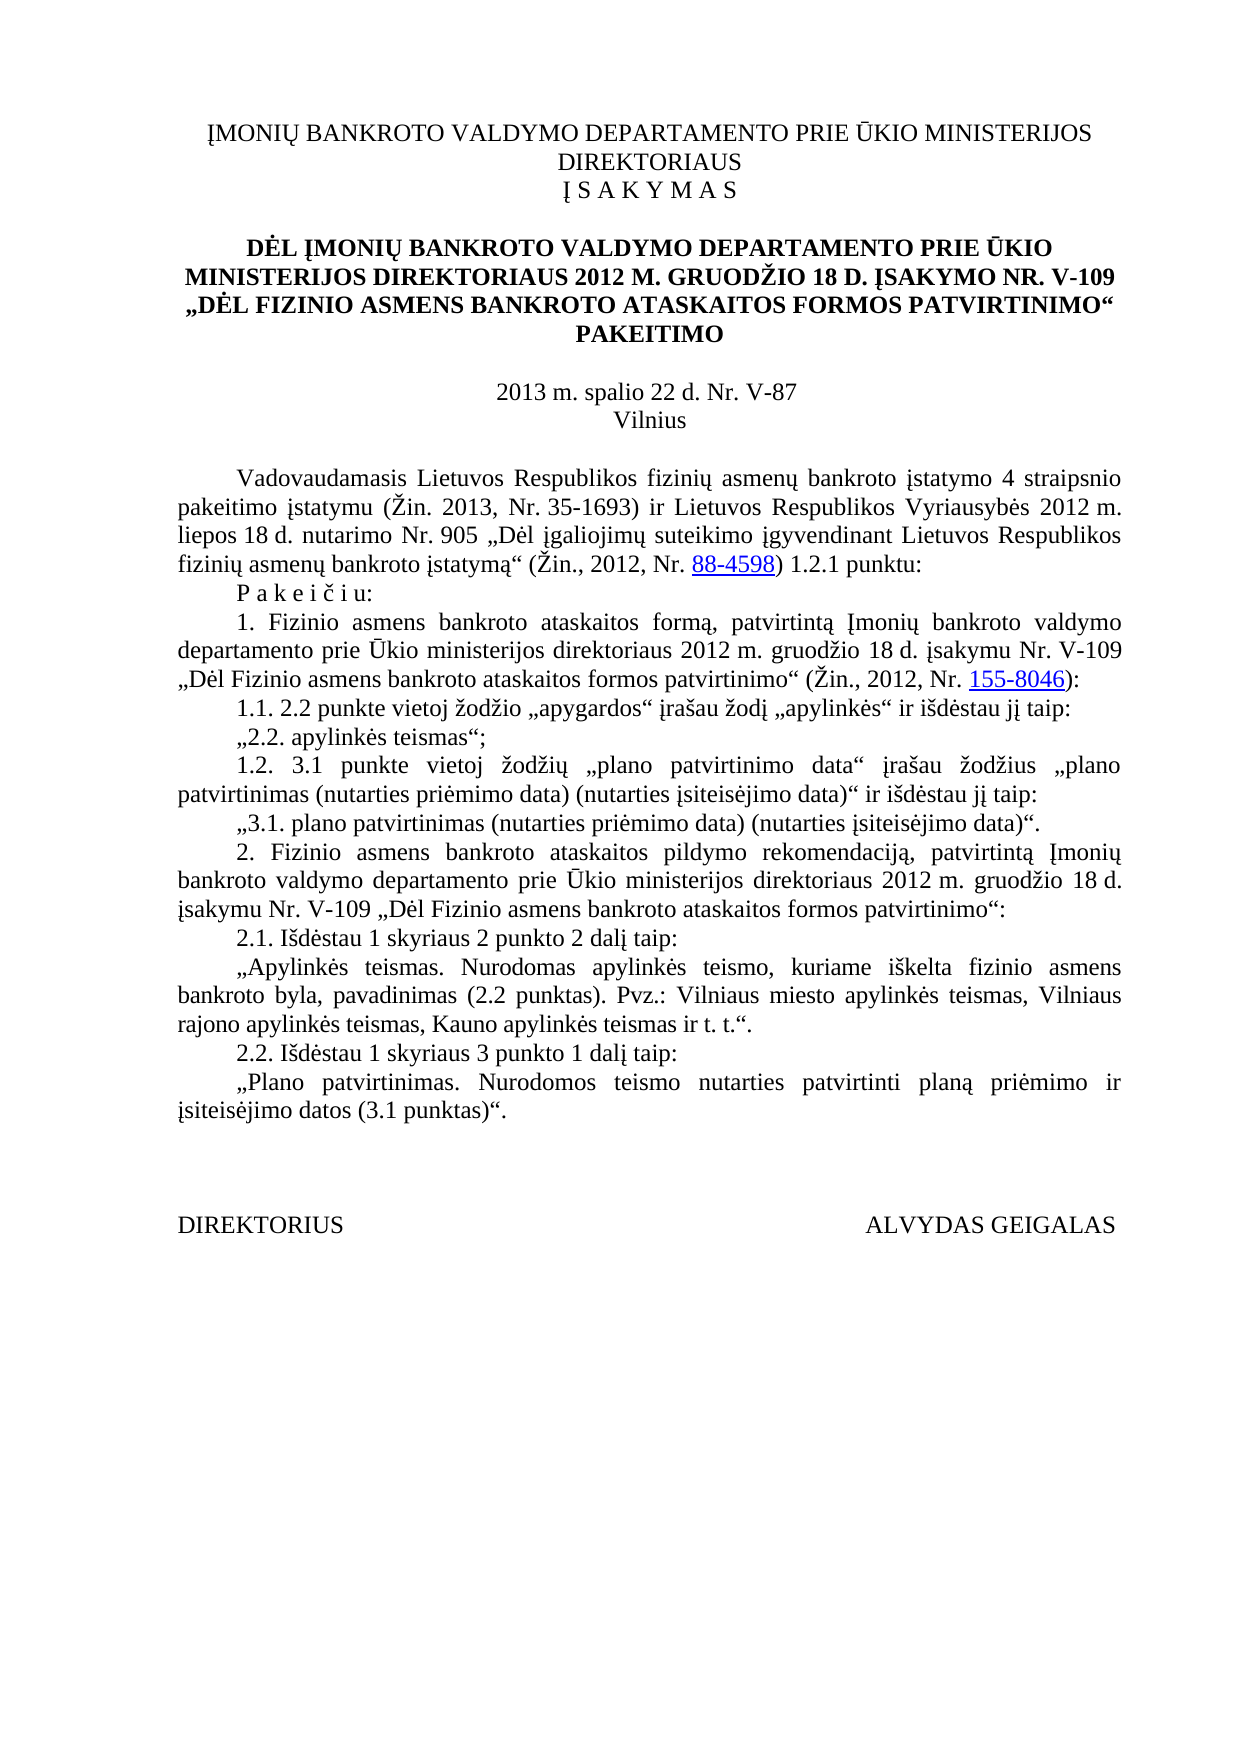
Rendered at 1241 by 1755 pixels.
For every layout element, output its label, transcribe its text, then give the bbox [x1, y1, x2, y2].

text ĮMONIŲ BANKROTO VALDYMO DEPARTAMENTo PRIE ŪKIO MINISTERIJOS direktoriAus [177, 118, 1122, 176]
text 1. Fizinio asmens bankroto ataskaitos formą, patvirtintą Įmonių bankroto valdymo departamento prie Ūkio ministerijos direktoriaus 2012 m. gruodžio 18 d. įsakymu Nr. V-109 „Dėl Fizinio asmens bankroto ataskaitos formos patvirtinimo“ (Žin., 2012, Nr. 155-8046): [177, 607, 1122, 693]
text DĖL ĮMONIŲ BANKROTO VALDYMO DEPARTAMENTO PRIE ŪKIO MINISTERIJOS DIREKTORIAUS 2012 m. GRUODŽIO 18 d. įsakymo Nr. V-109 „DĖL FIZINIO ASMENS BANKROTO ATASKAITOS FORMOS PATVIRTINIMO“ PAKEITIMO [177, 233, 1122, 348]
text Vilnius [177, 406, 1122, 434]
text 2.2. Išdėstau 1 skyriaus 3 punkto 1 dalį taip: [177, 1038, 1122, 1067]
text „3.1. plano patvirtinimas (nutarties priėmimo data) (nutarties įsiteisėjimo data)“. [177, 808, 1122, 837]
text 1.2. 3.1 punkte vietoj žodžių „plano patvirtinimo data“ įrašau žodžius „plano patvirtinimas (nutarties priėmimo data) (nutarties įsiteisėjimo data)“ ir išdėstau jį taip: [177, 751, 1122, 808]
text „Apylinkės teismas. Nurodomas apylinkės teismo, kuriame iškelta fizinio asmens bankroto byla, pavadinimas (2.2 punktas). Pvz.: Vilniaus miesto apylinkės teismas, Vilniaus rajono apylinkės teismas, Kauno apylinkės teismas ir t. t.“. [177, 952, 1122, 1038]
text 2.1. Išdėstau 1 skyriaus 2 punkto 2 dalį taip: [177, 923, 1122, 952]
text Vadovaudamasis Lietuvos Respublikos fizinių asmenų bankroto įstatymo 4 straipsnio pakeitimo įstatymu (Žin. 2013, Nr. 35-1693) ir Lietuvos Respublikos Vyriausybės 2012 m. liepos 18 d. nutarimo Nr. 905 „Dėl įgaliojimų suteikimo įgyvendinant Lietuvos Respublikos fizinių asmenų bankroto įstatymą“ (Žin., 2012, Nr. 88-4598) 1.2.1 punktu: [177, 463, 1122, 578]
text Direktorius Alvydas Geigalas [177, 1211, 1122, 1239]
text P a k e i č i u: [177, 578, 1122, 607]
text į s a k y m a s [177, 176, 1122, 204]
text 2. Fizinio asmens bankroto ataskaitos pildymo rekomendaciją, patvirtintą Įmonių bankroto valdymo departamento prie Ūkio ministerijos direktoriaus 2012 m. gruodžio 18 d. įsakymu Nr. V-109 „Dėl Fizinio asmens bankroto ataskaitos formos patvirtinimo“: [177, 837, 1122, 923]
text 2013 m. spalio 22 d. Nr. V-87 [177, 377, 1122, 406]
text „2.2. apylinkės teismas“; [177, 722, 1122, 751]
text „Plano patvirtinimas. Nurodomos teismo nutarties patvirtinti planą priėmimo ir įsiteisėjimo datos (3.1 punktas)“. [177, 1067, 1122, 1124]
text 1.1. 2.2 punkte vietoj žodžio „apygardos“ įrašau žodį „apylinkės“ ir išdėstau jį taip: [177, 693, 1122, 722]
